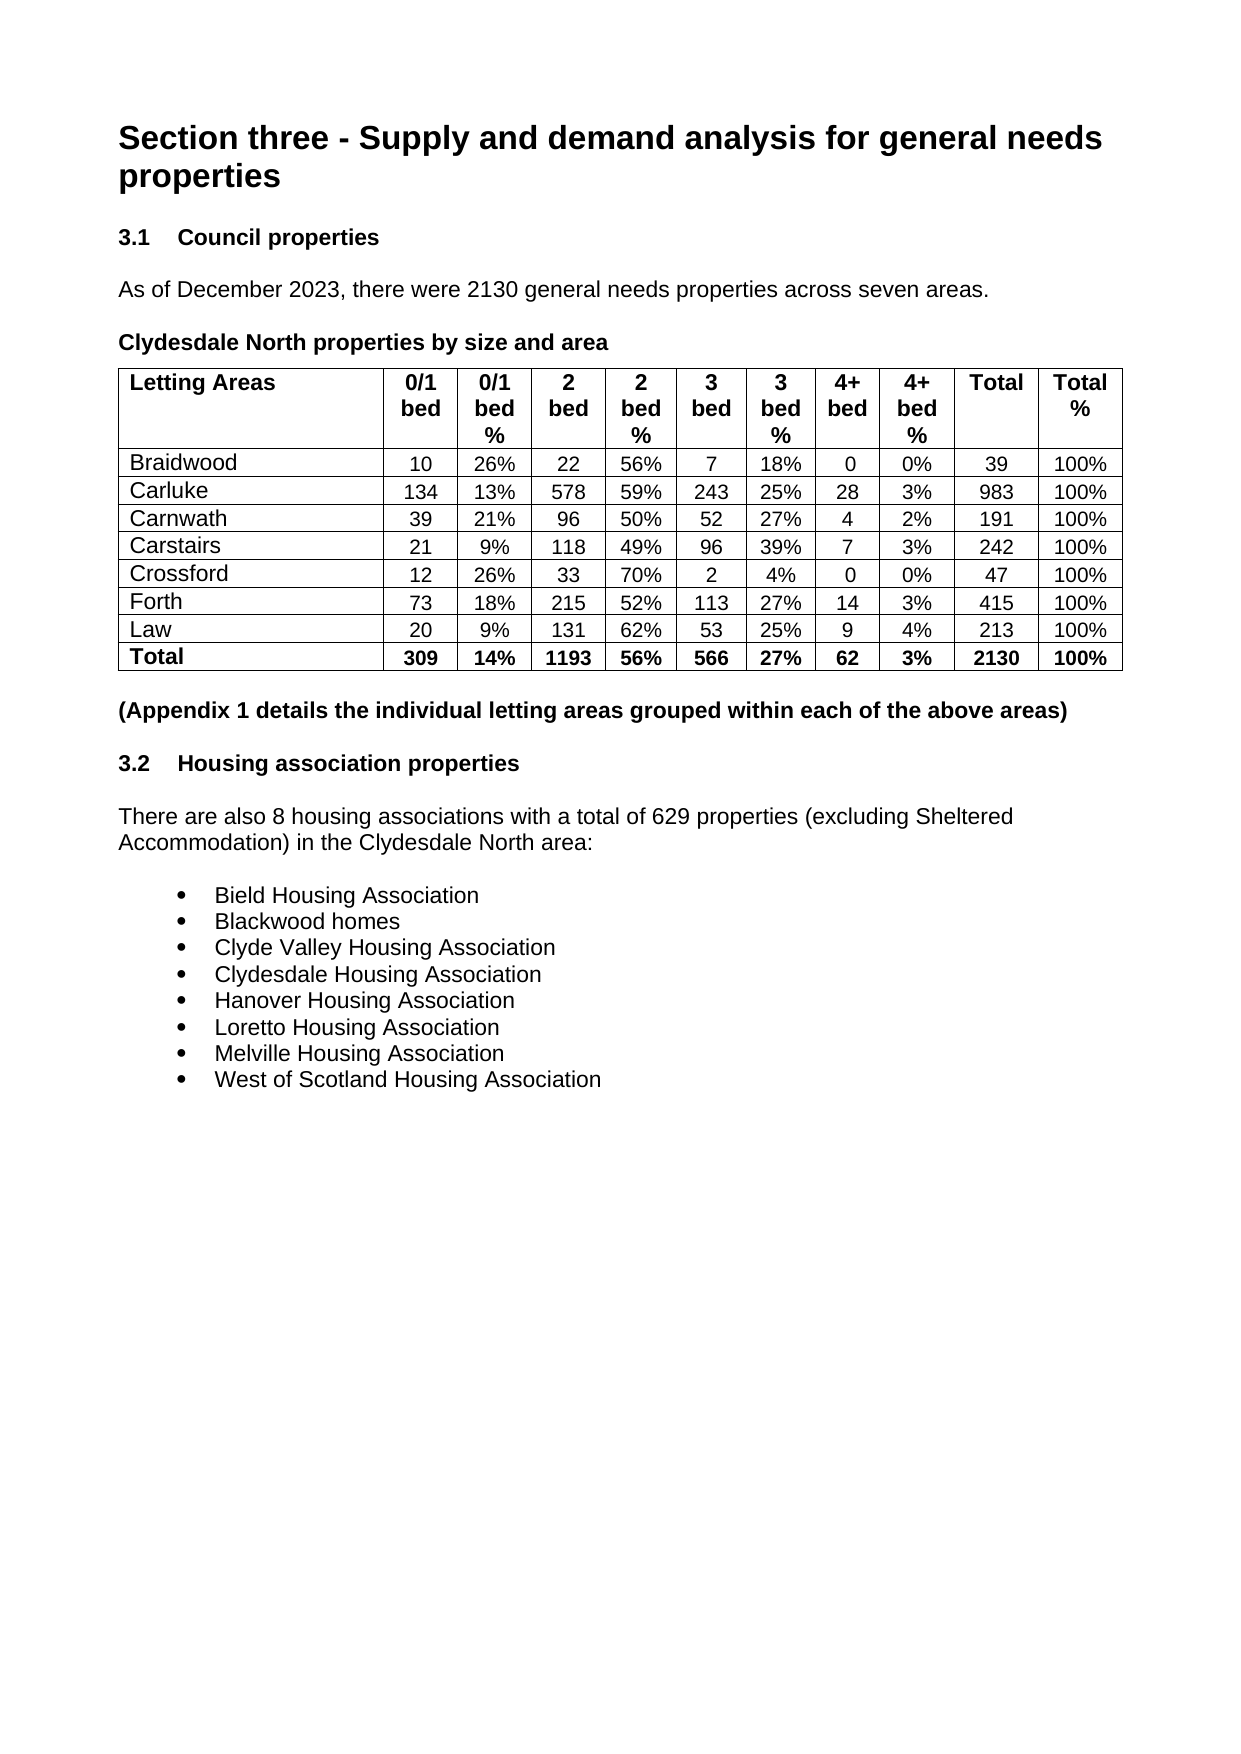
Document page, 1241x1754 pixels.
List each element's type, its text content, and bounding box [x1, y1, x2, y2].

list Melville Housing Association [177, 1040, 1122, 1066]
table_cell 25% [747, 615, 815, 642]
table_cell 62 [816, 643, 879, 670]
table_cell 39% [747, 532, 815, 559]
table_cell 39 [384, 505, 457, 531]
table_cell 21 [384, 532, 457, 559]
table_cell 4% [880, 615, 954, 642]
table_cell 1193 [532, 643, 605, 670]
table_cell 12 [384, 560, 457, 587]
table_cell 100% [1039, 449, 1122, 476]
table_cell 100% [1039, 643, 1122, 670]
table_cell 0 [816, 560, 879, 587]
table_cell 2 [677, 560, 746, 587]
table_cell 3% [880, 532, 954, 559]
table_cell 566 [677, 643, 746, 670]
table_cell Carstairs [119, 532, 383, 559]
table_header 3 bed % [747, 369, 815, 448]
table_cell 983 [955, 477, 1038, 503]
table_cell 14% [458, 643, 531, 670]
table_cell 9% [458, 615, 531, 642]
table_header 2 bed [532, 369, 605, 448]
table_cell 20 [384, 615, 457, 642]
table_header 2 bed % [606, 369, 676, 448]
table_cell Braidwood [119, 449, 383, 476]
table_cell 309 [384, 643, 457, 670]
table_cell 52% [606, 588, 676, 614]
table_cell 13% [458, 477, 531, 503]
table_cell 26% [458, 560, 531, 587]
table_cell Total [119, 643, 383, 670]
table_cell 21% [458, 505, 531, 531]
table_cell 96 [532, 505, 605, 531]
table_header 4+ bed [816, 369, 879, 448]
table_cell 4% [747, 560, 815, 587]
table_cell Forth [119, 588, 383, 614]
table_cell 18% [458, 588, 531, 614]
table_cell 243 [677, 477, 746, 503]
table_cell 2130 [955, 643, 1038, 670]
table_cell 191 [955, 505, 1038, 531]
table_cell 7 [816, 532, 879, 559]
list Clyde Valley Housing Association [177, 934, 1122, 961]
table_cell 4 [816, 505, 879, 531]
table_cell 213 [955, 615, 1038, 642]
table_cell 3% [880, 588, 954, 614]
table_cell 7 [677, 449, 746, 476]
table_cell 39 [955, 449, 1038, 476]
table_cell 27% [747, 588, 815, 614]
table_cell 56% [606, 449, 676, 476]
table_cell 2% [880, 505, 954, 531]
list Clydesdale Housing Association [177, 961, 1122, 987]
table_cell 118 [532, 532, 605, 559]
table_cell 27% [747, 643, 815, 670]
table_cell 47 [955, 560, 1038, 587]
table_header 4+ bed % [880, 369, 954, 448]
table_cell 100% [1039, 588, 1122, 614]
table_cell 9 [816, 615, 879, 642]
table_cell 131 [532, 615, 605, 642]
text 3.2 Housing association properties [118, 750, 1122, 776]
table_cell 0 [816, 449, 879, 476]
table_cell 242 [955, 532, 1038, 559]
text 3.1 Council properties [118, 224, 1122, 250]
table_cell Carluke [119, 477, 383, 503]
table_cell 215 [532, 588, 605, 614]
table_cell 28 [816, 477, 879, 503]
table_cell 73 [384, 588, 457, 614]
table_header Letting Areas [119, 369, 383, 448]
table_header Total [955, 369, 1038, 448]
list Blackwood homes [177, 908, 1122, 934]
table_cell 96 [677, 532, 746, 559]
table_cell 70% [606, 560, 676, 587]
table_cell 134 [384, 477, 457, 503]
text (Appendix 1 details the individual letting areas grouped within each of the above areas) [118, 697, 1122, 723]
table_cell 0% [880, 449, 954, 476]
table_cell 33 [532, 560, 605, 587]
table_cell 100% [1039, 615, 1122, 642]
table_cell 25% [747, 477, 815, 503]
table_cell 56% [606, 643, 676, 670]
table_cell 52 [677, 505, 746, 531]
list Hanover Housing Association [177, 987, 1122, 1013]
table_cell 100% [1039, 532, 1122, 559]
list West of Scotland Housing Association [177, 1066, 1122, 1092]
table_cell 14 [816, 588, 879, 614]
list Bield Housing Association [177, 882, 1122, 908]
table_cell Crossford [119, 560, 383, 587]
table_cell 27% [747, 505, 815, 531]
table_cell 59% [606, 477, 676, 503]
table_cell 415 [955, 588, 1038, 614]
table_header 0/1 bed % [458, 369, 531, 448]
table_header 3 bed [677, 369, 746, 448]
table_cell 0% [880, 560, 954, 587]
table_cell Carnwath [119, 505, 383, 531]
list Loretto Housing Association [177, 1013, 1122, 1040]
table_cell 113 [677, 588, 746, 614]
table_cell 100% [1039, 477, 1122, 503]
table_cell Law [119, 615, 383, 642]
table_cell 18% [747, 449, 815, 476]
text As of December 2023, there were 2130 general needs properties across seven areas. [118, 276, 1122, 303]
table_cell 53 [677, 615, 746, 642]
table_header 0/1 bed [384, 369, 457, 448]
table_cell 100% [1039, 505, 1122, 531]
table_cell 9% [458, 532, 531, 559]
table_cell 49% [606, 532, 676, 559]
table_cell 50% [606, 505, 676, 531]
table_cell 3% [880, 643, 954, 670]
text There are also 8 housing associations with a total of 629 properties (excluding Sheltered Accommodation) in the Clydesdale North area: [118, 803, 1122, 855]
table_cell 26% [458, 449, 531, 476]
table_cell 578 [532, 477, 605, 503]
subtitle Section three - Supply and demand analysis for general needs properties [118, 118, 1122, 195]
table_cell 22 [532, 449, 605, 476]
table_cell 62% [606, 615, 676, 642]
table_cell 10 [384, 449, 457, 476]
table_header Total % [1039, 369, 1122, 448]
table_cell 3% [880, 477, 954, 503]
table_cell 100% [1039, 560, 1122, 587]
text Clydesdale North properties by size and area [118, 329, 1122, 356]
